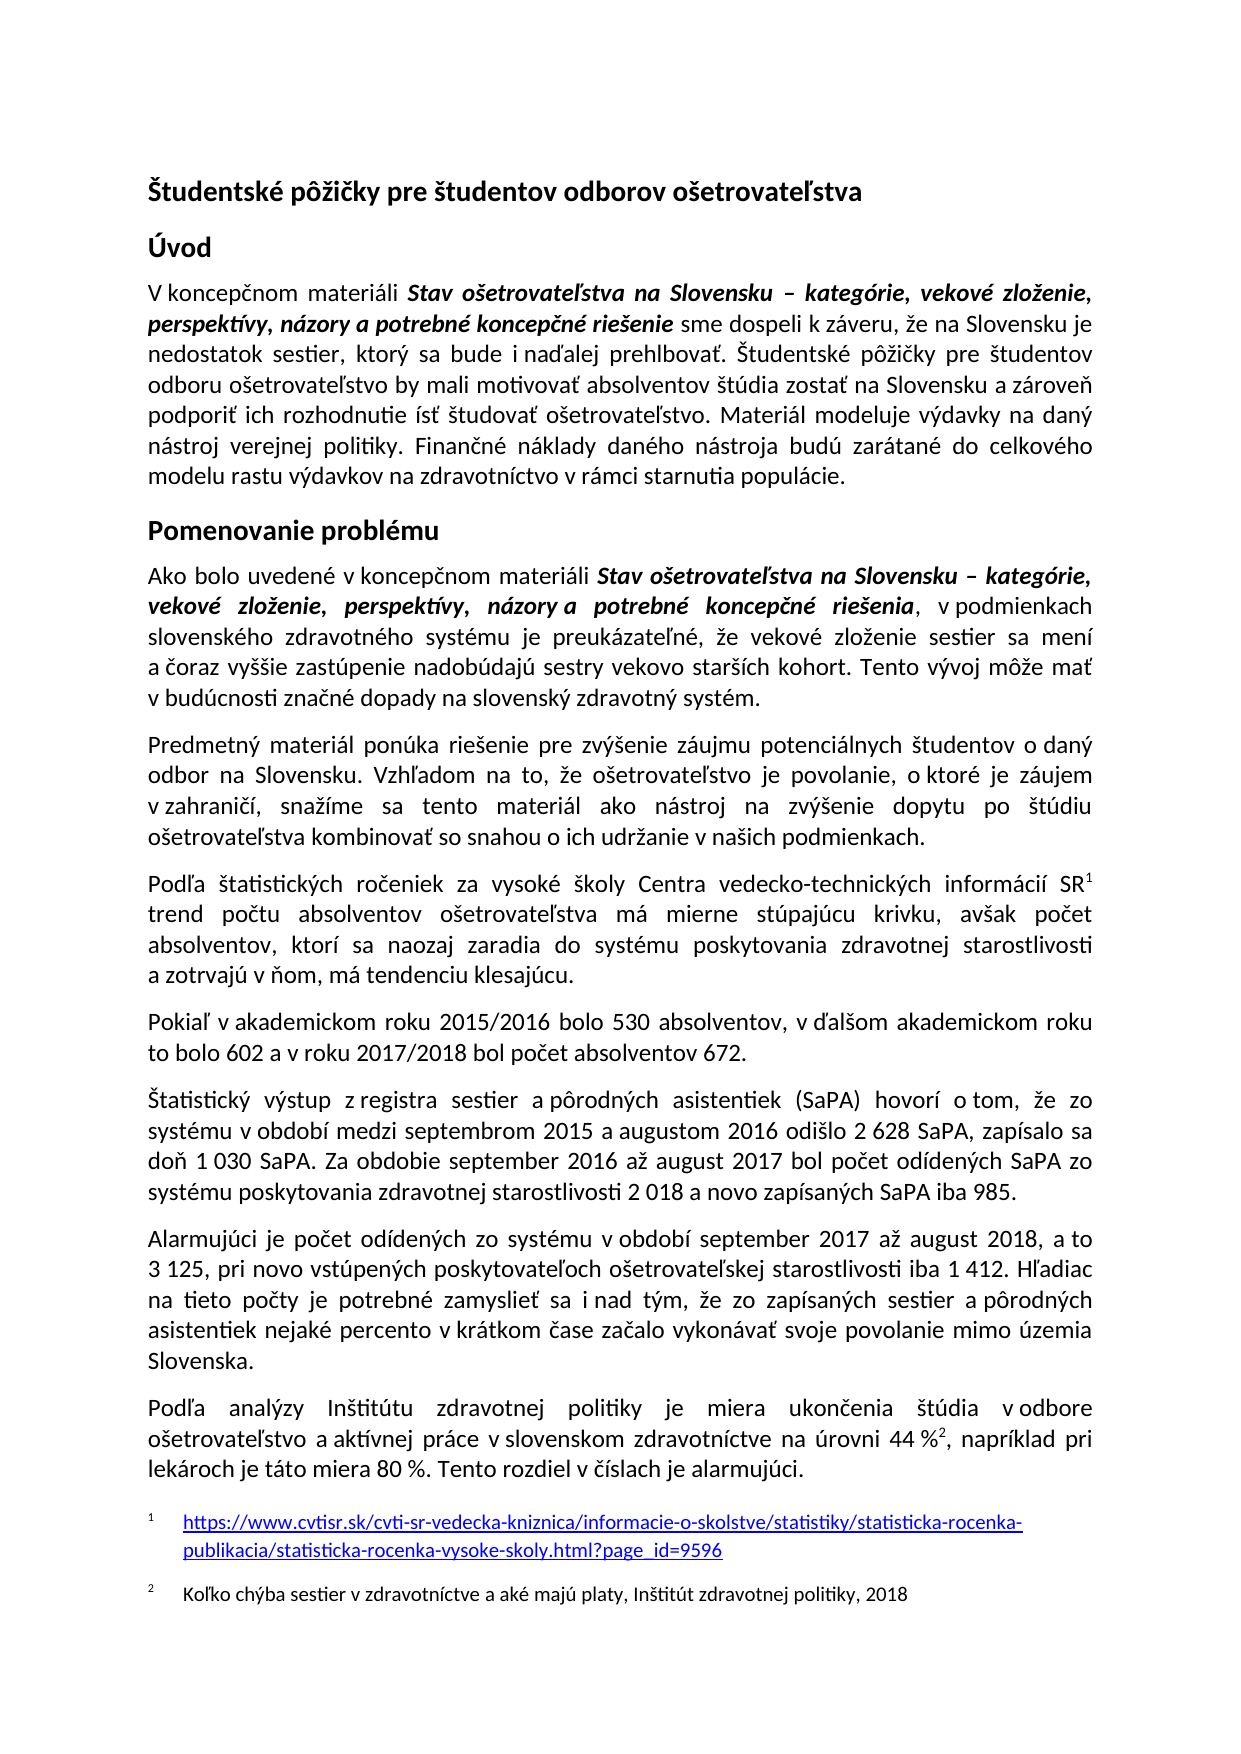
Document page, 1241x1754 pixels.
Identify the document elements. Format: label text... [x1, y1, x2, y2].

text Koľko chýba sestier v zdravotníctve a aké majú platy, Inštitút zdravotnej politiky, 2018 [148, 1581, 1093, 1606]
text Podľa štatistických ročeniek za vysoké školy Centra vedecko-technických informácií SR trend počtu absolventov ošetrovateľstva má mierne stúpajúcu krivku, avšak počet absolventov, ktorí sa naozaj zaradia do systému poskytovania zdravotnej starostlivosti a zotrvajú v ňom, má tendenciu klesajúcu. [148, 868, 1093, 990]
text Ako bolo uvedené v koncepčnom materiáli Stav ošetrovateľstva na Slovensku – kategórie, vekové zloženie, perspektívy, názory a potrebné koncepčné riešenia, v podmienkach slovenského zdravotného systému je preukázateľné, že vekové zloženie sestier sa mení a čoraz vyššie zastúpenie nadobúdajú sestry vekovo starších kohort. Tento vývoj môže mať v budúcnosti značné dopady na slovenský zdravotný systém. [148, 560, 1093, 712]
text Štatistický výstup z registra sestier a pôrodných asistentiek (SaPA) hovorí o tom, že zo systému v období medzi septembrom 2015 a augustom 2016 odišlo 2 628 SaPA, zapísalo sa doň 1 030 SaPA. Za obdobie september 2016 až august 2017 bol počet odídených SaPA zo systému poskytovania zdravotnej starostlivosti 2 018 a novo zapísaných SaPA iba 985. [148, 1084, 1093, 1206]
text Predmetný materiál ponúka riešenie pre zvýšenie záujmu potenciálnych študentov o daný odbor na Slovensku. Vzhľadom na to, že ošetrovateľstvo je povolanie, o ktoré je záujem v zahraničí, snažíme sa tento materiál ako nástroj na zvýšenie dopytu po štúdiu ošetrovateľstva kombinovať so snahou o ich udržanie v našich podmienkach. [148, 729, 1093, 851]
subtitle Študentské pôžičky pre študentov odborov ošetrovateľstva [148, 173, 1093, 208]
subtitle Úvod [148, 229, 1093, 265]
text https://www.cvtisr.sk/cvti-sr-vedecka-kniznica/informacie-o-skolstve/statistiky/statisticka-rocenka-publikacia/statisticka-rocenka-vysoke-skoly.html?page_id=9596 [148, 1509, 1093, 1562]
subtitle Pomenovanie problému [148, 512, 1093, 547]
text V koncepčnom materiáli Stav ošetrovateľstva na Slovensku – kategórie, vekové zloženie, perspektívy, názory a potrebné koncepčné riešenie sme dospeli k záveru, že na Slovensku je nedostatok sestier, ktorý sa bude i naďalej prehlbovať. Študentské pôžičky pre študentov odboru ošetrovateľstvo by mali motivovať absolventov štúdia zostať na Slovensku a zároveň podporiť ich rozhodnutie ísť študovať ošetrovateľstvo. Materiál modeluje výdavky na daný nástroj verejnej politiky. Finančné náklady daného nástroja budú zarátané do celkového modelu rastu výdavkov na zdravotníctvo v rámci starnutia populácie. [148, 277, 1093, 491]
text Pokiaľ v akademickom roku 2015/2016 bolo 530 absolventov, v ďalšom akademickom roku to bolo 602 a v roku 2017/2018 bol počet absolventov 672. [148, 1007, 1093, 1068]
text Podľa analýzy Inštitútu zdravotnej politiky je miera ukončenia štúdia v odbore ošetrovateľstvo a aktívnej práce v slovenskom zdravotníctve na úrovni 44 %, napríklad pri lekároch je táto miera 80 %. Tento rozdiel v číslach je alarmujúci. [148, 1392, 1093, 1484]
text Alarmujúci je počet odídených zo systému v období september 2017 až august 2018, a to 3 125, pri novo vstúpených poskytovateľoch ošetrovateľskej starostlivosti iba 1 412. Hľadiac na tieto počty je potrebné zamyslieť sa i nad tým, že zo zapísaných sestier a pôrodných asistentiek nejaké percento v krátkom čase začalo vykonávať svoje povolanie mimo územia Slovenska. [148, 1223, 1093, 1376]
